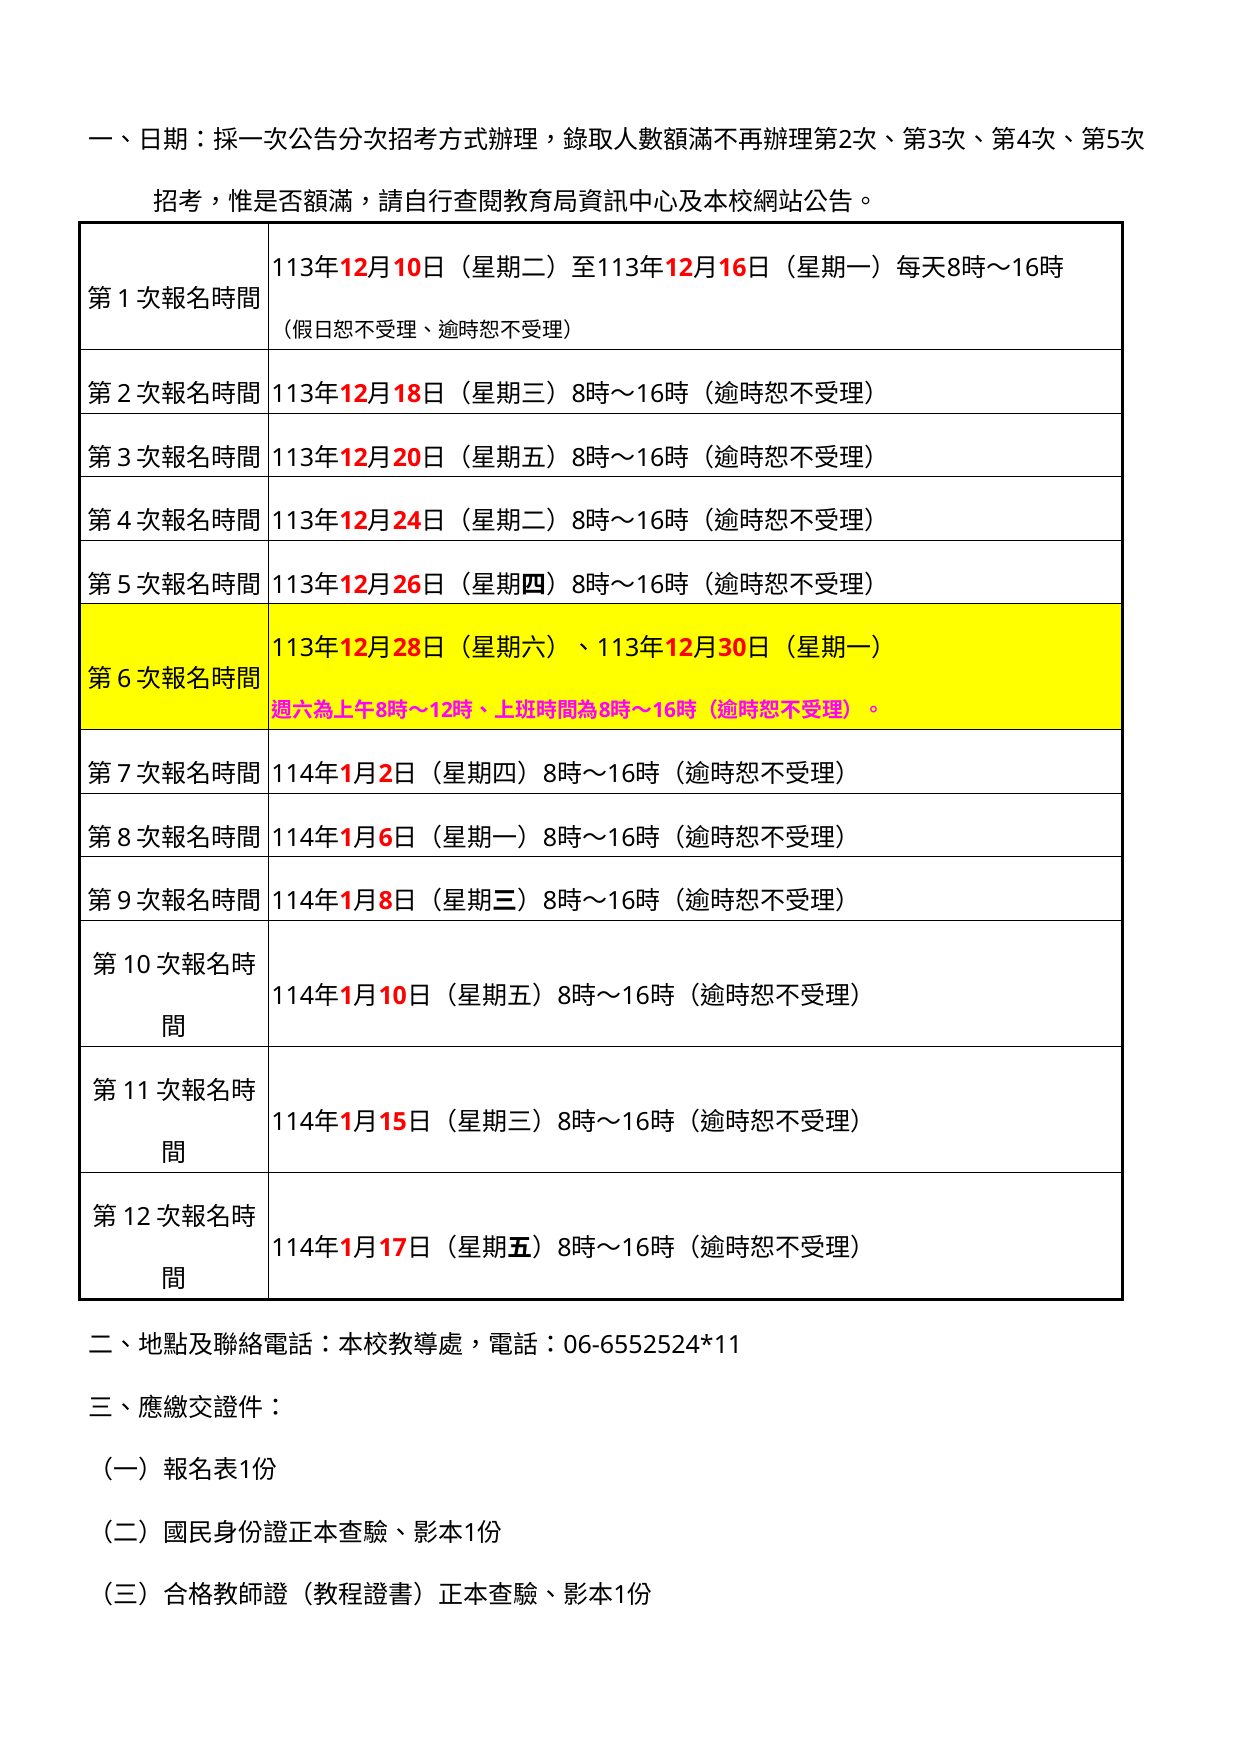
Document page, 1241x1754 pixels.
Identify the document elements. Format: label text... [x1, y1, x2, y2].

table_cell 第3次報名時間 [81, 414, 268, 476]
table_cell 113年12月28日（星期六）、113年12月30日（星期一） 週六為上午8時〜12時、上班時間為8時〜16時（逾時恕不受理）。 [269, 604, 1121, 729]
table_cell 第2次報名時間 [81, 350, 268, 412]
table_cell 第9次報名時間 [81, 857, 268, 920]
table_cell 113年12月18日（星期三）8時〜16時（逾時恕不受理） [269, 350, 1121, 412]
table_cell 113年12月26日（星期四）8時〜16時（逾時恕不受理） [269, 541, 1121, 603]
table_cell 第5次報名時間 [81, 541, 268, 603]
text 招考，惟是否額滿，請自行查閱教育局資訊中心及本校網站公告。 [75, 158, 1165, 221]
text （三）合格教師證（教程證書）正本查驗、影本1份 [75, 1551, 1165, 1613]
table_cell 114年1月10日（星期五）8時〜16時（逾時恕不受理） [269, 921, 1121, 1046]
table_cell 第10次報名時間 [81, 921, 268, 1046]
table_cell 113年12月20日（星期五）8時〜16時（逾時恕不受理） [269, 414, 1121, 476]
table_header 113年12月10日（星期二）至113年12月16日（星期一）每天8時〜16時 （假日恕不受理、逾時恕不受理） [269, 224, 1121, 349]
table_cell 第8次報名時間 [81, 794, 268, 856]
table_cell 114年1月2日（星期四）8時〜16時（逾時恕不受理） [269, 730, 1121, 793]
table_cell 第12次報名時間 [81, 1173, 268, 1298]
table_cell 第11次報名時間 [81, 1047, 268, 1172]
table_cell 第7次報名時間 [81, 730, 268, 793]
text 二、地點及聯絡電話：本校教導處，電話：06-6552524*11 [75, 1301, 1165, 1363]
text （二）國民身份證正本查驗、影本1份 [75, 1488, 1165, 1551]
table_cell 114年1月17日（星期五）8時〜16時（逾時恕不受理） [269, 1173, 1121, 1298]
table_cell 113年12月24日（星期二）8時〜16時（逾時恕不受理） [269, 477, 1121, 539]
text 一、日期：採一次公告分次招考方式辦理，錄取人數額滿不再辦理第2次、第3次、第4次、第5次 [75, 96, 1165, 158]
table_cell 114年1月15日（星期三）8時〜16時（逾時恕不受理） [269, 1047, 1121, 1172]
table_cell 114年1月8日（星期三）8時〜16時（逾時恕不受理） [269, 857, 1121, 920]
table_cell 第4次報名時間 [81, 477, 268, 539]
table_cell 114年1月6日（星期一）8時〜16時（逾時恕不受理） [269, 794, 1121, 856]
text 三、應繳交證件： [75, 1363, 1165, 1426]
table_cell 第6次報名時間 [81, 604, 268, 729]
table_header 第1次報名時間 [81, 224, 268, 349]
text （一）報名表1份 [75, 1426, 1165, 1488]
